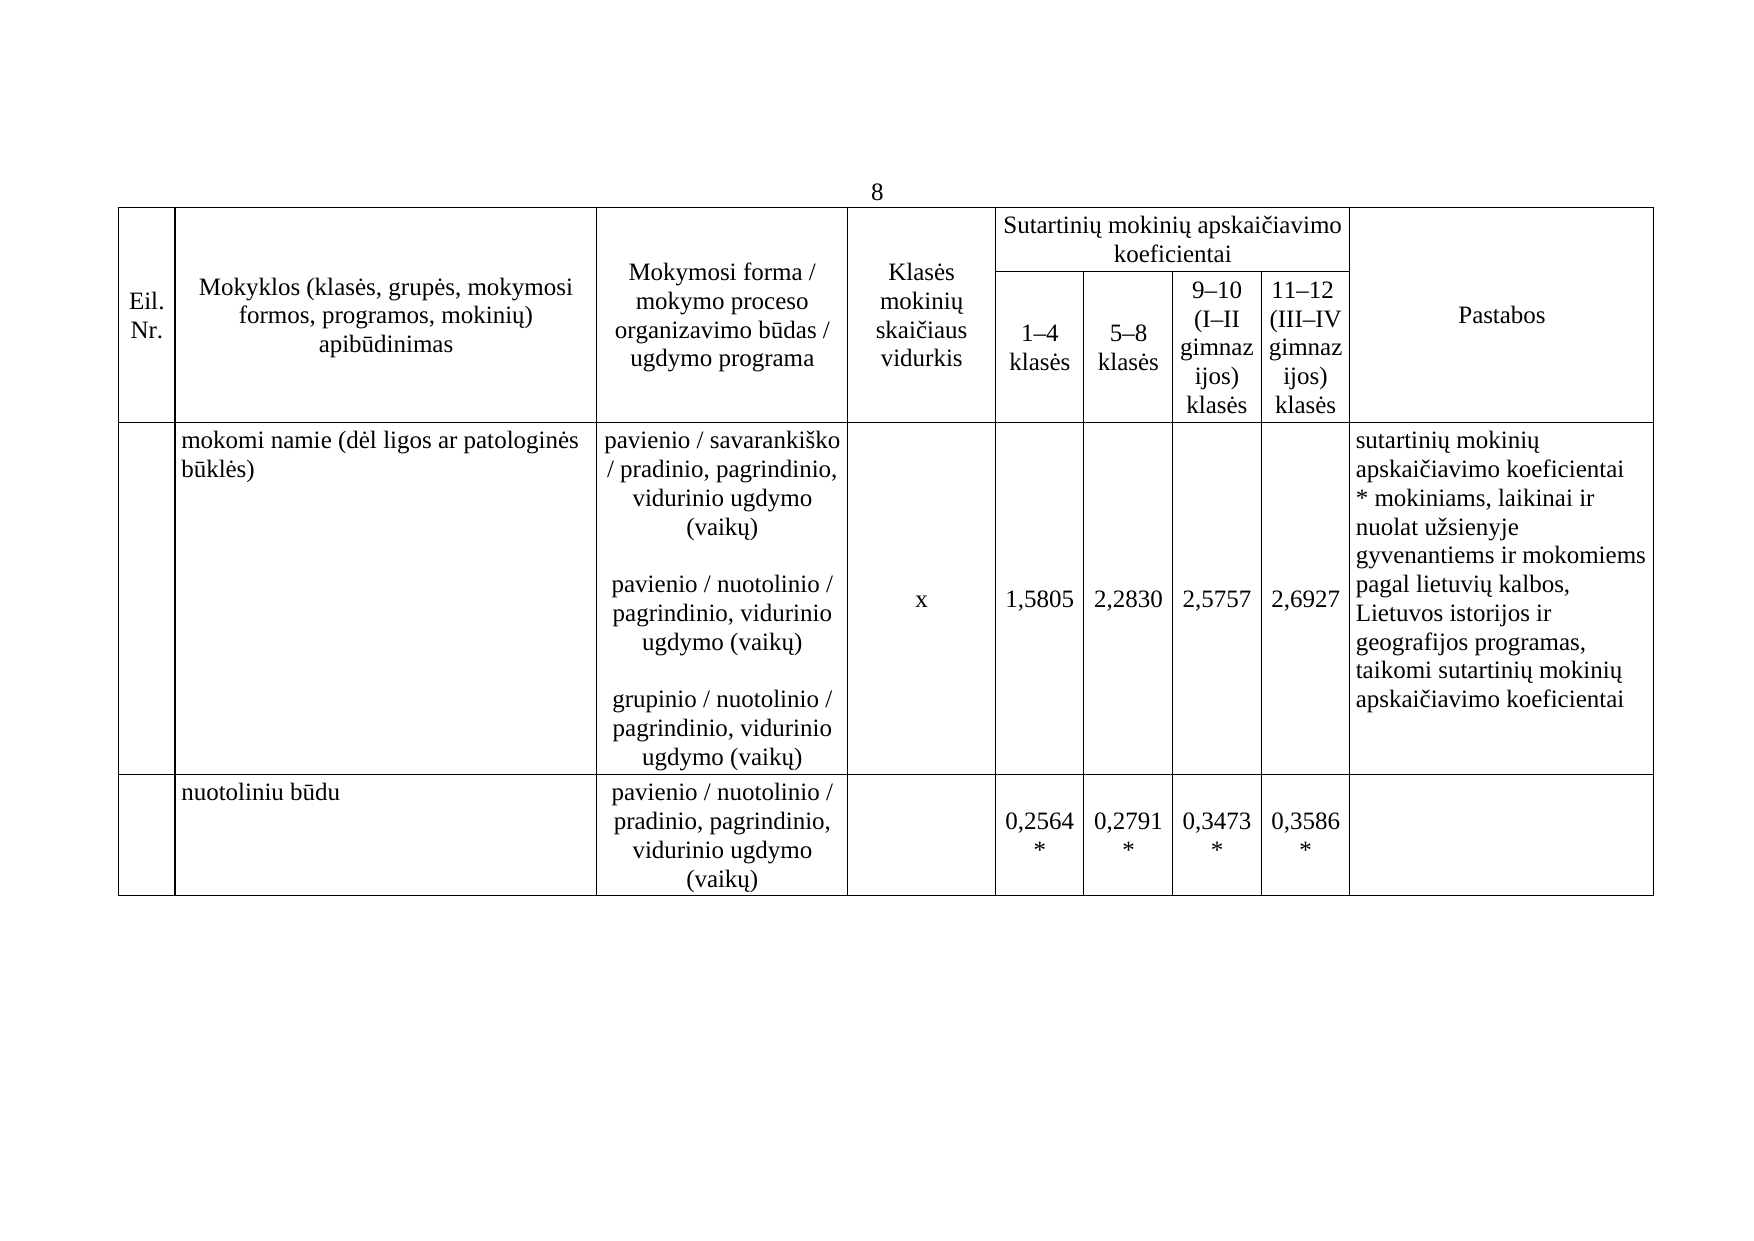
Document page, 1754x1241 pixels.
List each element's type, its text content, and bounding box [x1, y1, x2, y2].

table_cell [848, 775, 995, 895]
table_cell 1,5805 [996, 423, 1083, 773]
table_cell 1–4 klasės [996, 272, 1083, 422]
table_cell 11–12 (III–IV gimnazijos) klasės [1262, 272, 1349, 422]
table_cell pavienio / nuotolinio / pradinio, pagrindinio, vidurinio ugdymo (vaikų) [597, 775, 847, 895]
table_cell sutartinių mokinių apskaičiavimo koeficientai * mokiniams, laikinai ir nuolat užsienyje gyvenantiems ir mokomiems pagal lietuvių kalbos, Lietuvos istorijos ir geografijos programas, taikomi sutartinių mokinių apskaičiavimo koeficientai [1350, 423, 1653, 773]
table_cell 0,2564* [996, 775, 1083, 895]
table_cell x [848, 423, 995, 773]
table_cell [119, 775, 174, 895]
table_cell [1350, 775, 1653, 895]
table_cell mokomi namie (dėl ligos ar patologinės būklės) [176, 423, 596, 773]
table_cell [119, 423, 174, 773]
table_header Mokyklos (klasės, grupės, mokymosi formos, programos, mokinių) apibūdinimas [176, 208, 596, 422]
table_cell 0,2791* [1084, 775, 1172, 895]
table_cell 0,3586* [1262, 775, 1349, 895]
table_cell 2,2830 [1084, 423, 1172, 773]
table_cell pavienio / savarankiško / pradinio, pagrindinio, vidurinio ugdymo (vaikų) pavienio / nuotolinio / pagrindinio, vidurinio ugdymo (vaikų) grupinio / nuotolinio / pagrindinio, vidurinio ugdymo (vaikų) [597, 423, 847, 773]
table_header Sutartinių mokinių apskaičiavimo koeficientai [996, 208, 1349, 271]
table_header Klasės mokinių skaičiaus vidurkis [848, 208, 995, 422]
table_cell 9–10 (I–II gimnazijos) klasės [1173, 272, 1261, 422]
table_cell nuotoliniu būdu [176, 775, 596, 895]
table_cell 5–8 klasės [1084, 272, 1172, 422]
table_cell 2,5757 [1173, 423, 1261, 773]
table_cell 2,6927 [1262, 423, 1349, 773]
table_header Mokymosi forma / mokymo proceso organizavimo būdas / ugdymo programa [597, 208, 847, 422]
table_header Eil. Nr. [119, 208, 174, 422]
table_header Pastabos [1350, 208, 1653, 422]
table_cell 0,3473* [1173, 775, 1261, 895]
